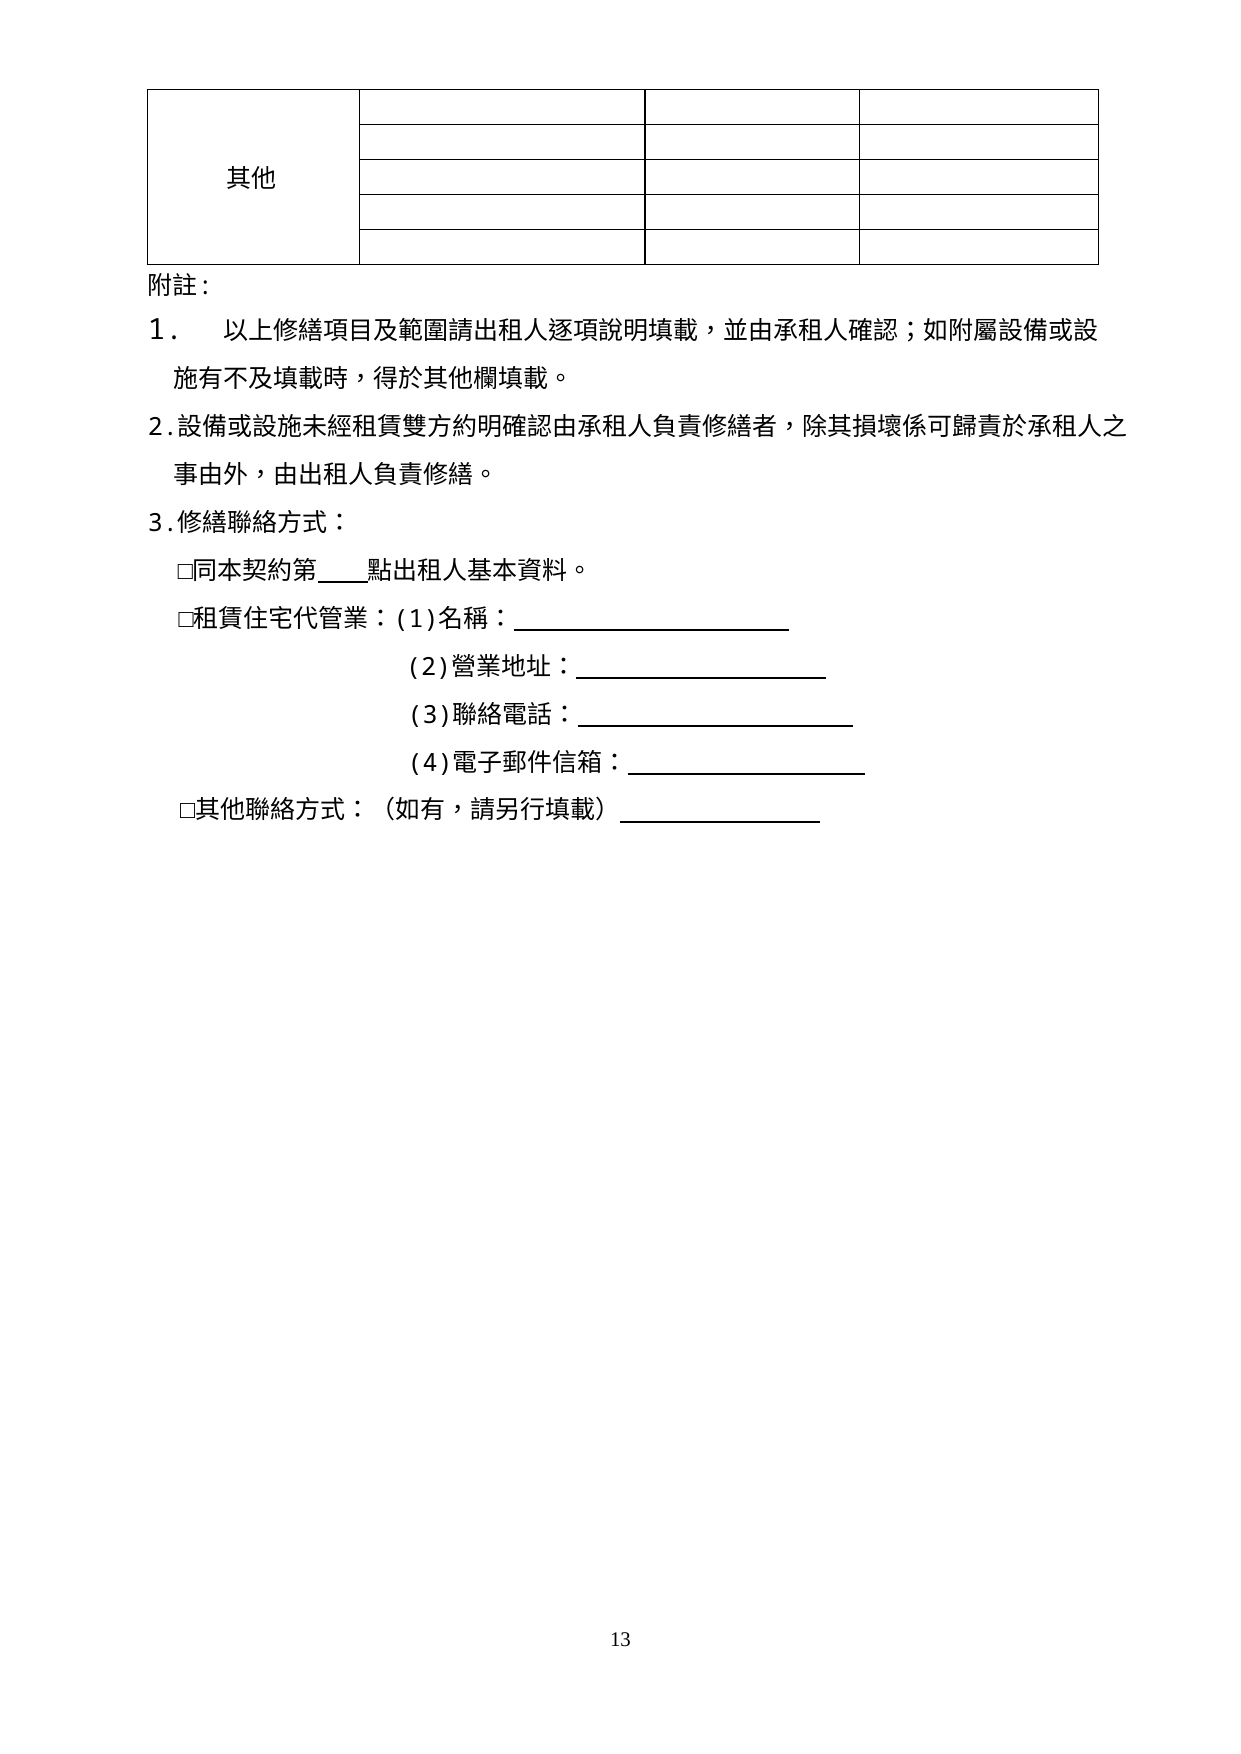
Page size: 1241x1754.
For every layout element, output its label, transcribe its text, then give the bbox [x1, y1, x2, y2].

table_cell [360, 90, 644, 124]
table_cell [360, 125, 644, 159]
text □其他聯絡方式：（如有，請另行填載） [148, 781, 1092, 828]
table_cell [646, 90, 859, 124]
table_cell [860, 90, 1098, 124]
table_cell [860, 160, 1098, 194]
text (3)聯絡電話： [148, 685, 1092, 733]
table_cell [860, 125, 1098, 159]
table_cell [646, 195, 859, 229]
table_cell [360, 195, 644, 229]
table_cell [360, 230, 644, 264]
table_cell [646, 160, 859, 194]
table_cell [860, 195, 1098, 229]
text 2.設備或設施未經租賃雙方約明確認由承租人負責修繕者，除其損壞係可歸責於承租人之事由外，由出租人負責修繕。 [148, 397, 1128, 493]
table_cell [860, 230, 1098, 264]
table_cell [360, 160, 644, 194]
table_cell 其他 [148, 90, 359, 264]
table_cell [646, 230, 859, 264]
text (2)營業地址： [148, 637, 1092, 685]
text 3.修繕聯絡方式： [148, 493, 1092, 541]
list 以上修繕項目及範圍請出租人逐項說明填載，並由承租人確認；如附屬設備或設施有不及填載時，得於其他欄填載。 [148, 301, 1122, 397]
text 附註: [148, 265, 1092, 301]
text □同本契約第 點出租人基本資料。 [148, 541, 1092, 589]
table_cell [646, 125, 859, 159]
text □租賃住宅代管業：(1)名稱： [148, 589, 1092, 637]
text (4)電子郵件信箱： [148, 733, 1092, 781]
